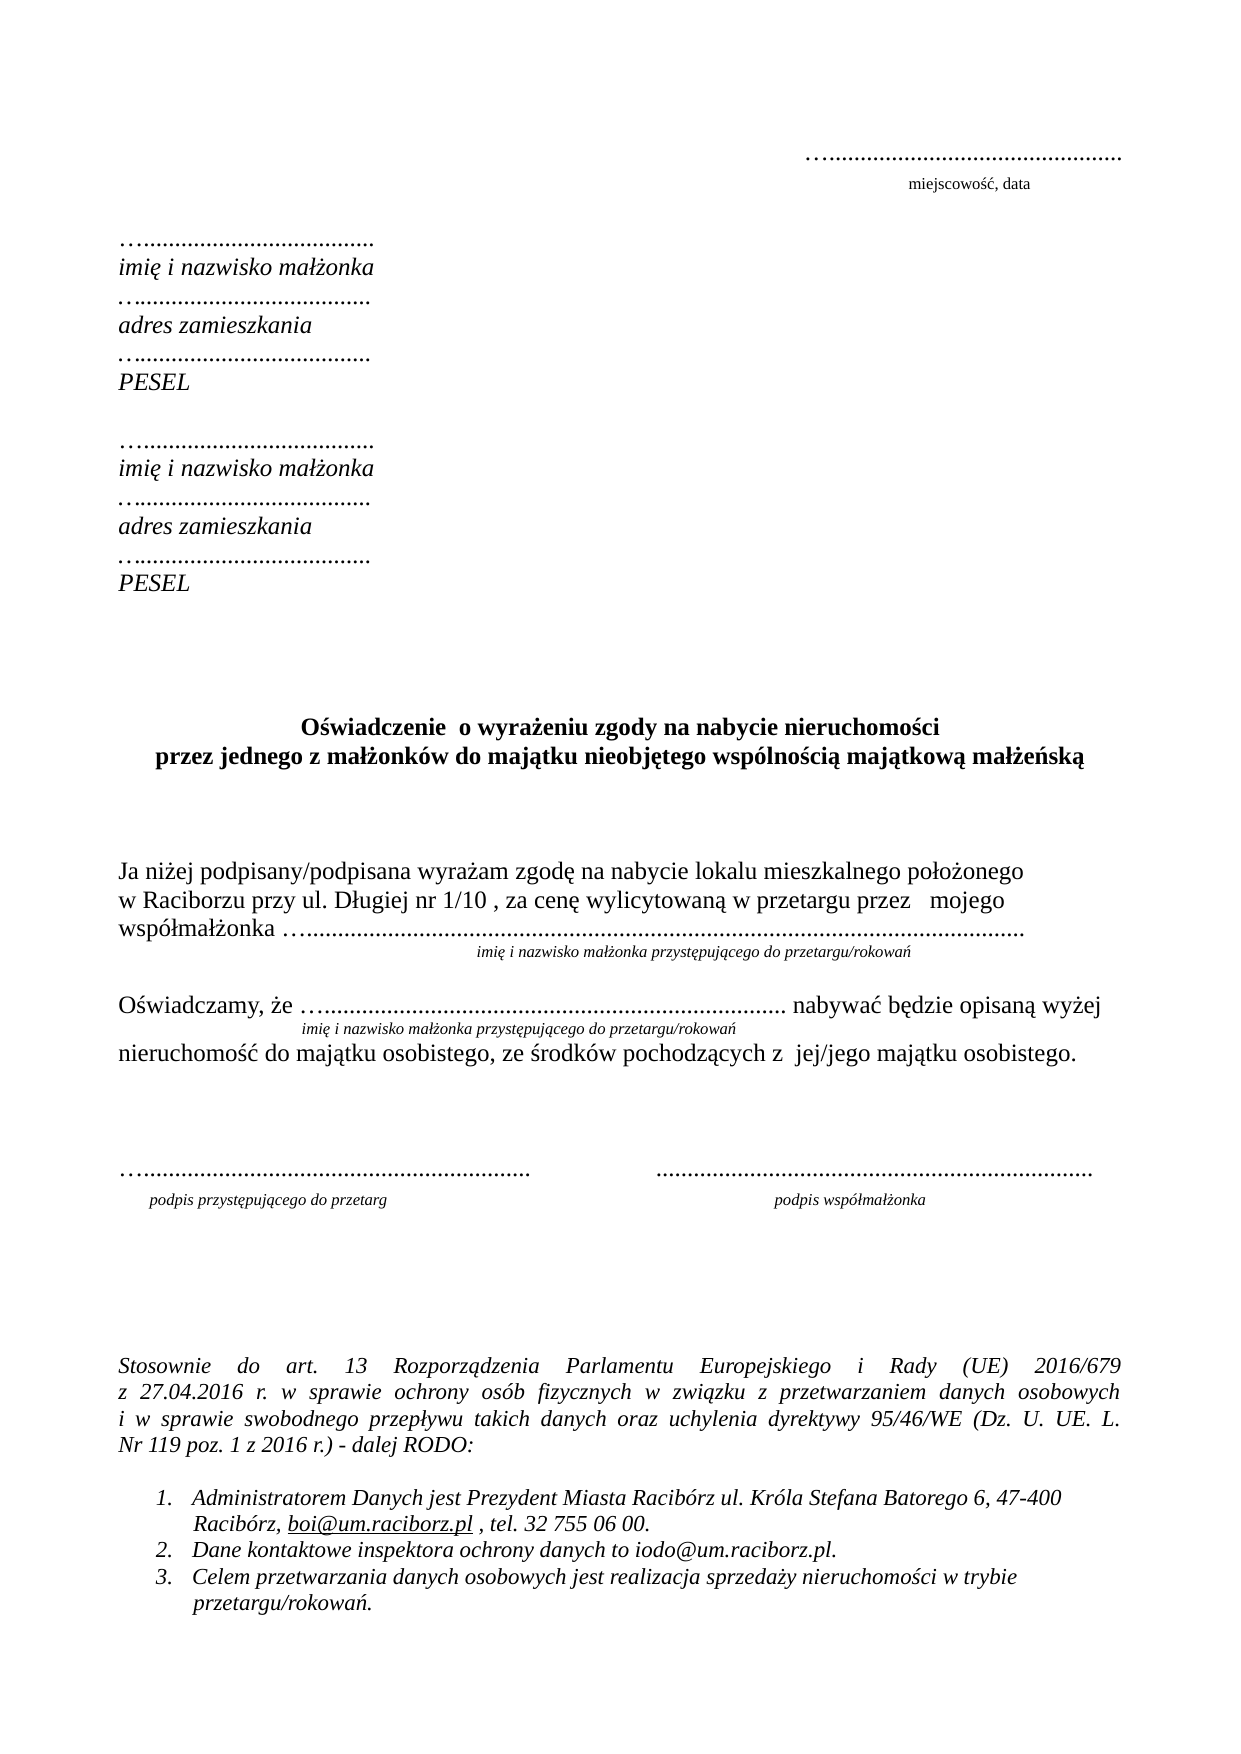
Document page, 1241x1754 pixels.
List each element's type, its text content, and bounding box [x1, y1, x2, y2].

text …............................................... miejscowość, data [118, 137, 1122, 195]
text ….............................................................. ...................................................................... podpis przystępującego do przetarg podpis współmałżonka [118, 1153, 1122, 1211]
text …..................................... PESEL [118, 540, 1122, 597]
text Ja niżej podpisany/podpisana wyrażam zgodę na nabycie lokalu mieszkalnego położonego w Raciborzu przy ul. Długiej nr 1/10 , za cenę wylicytowaną w przetargu przez mojego współmałżonka …................................................................................................................... imię i nazwisko małżonka przystępującego do przetargu/rokowań [118, 856, 1122, 961]
text …..................................... imię i nazwisko małżonka [118, 425, 1122, 482]
text Oświadczenie o wyrażeniu zgody na nabycie nieruchomości [118, 712, 1122, 741]
text Stosownie do art. 13 Rozporządzenia Parlamentu Europejskiego i Rady (UE) 2016/679 z 27.04.2016 r. w sprawie ochrony osób fizycznych w związku z przetwarzaniem danych osobowych i w sprawie swobodnego przepływu takich danych oraz uchylenia dyrektywy 95/46/WE (Dz. U. UE. L. Nr 119 poz. 1 z 2016 r.) - dalej RODO: [118, 1352, 1122, 1457]
text nieruchomość do majątku osobistego, ze środków pochodzących z jej/jego majątku osobistego. [118, 1038, 1122, 1067]
list Administratorem Danych jest Prezydent Miasta Racibórz ul. Króla Stefana Batorego 6, 47-400 Racibórz, boi@um.raciborz.pl , tel. 32 755 06 00. [156, 1484, 1122, 1536]
list Dane kontaktowe inspektora ochrony danych to iodo@um.raciborz.pl. [156, 1536, 1122, 1563]
text przez jednego z małżonków do majątku nieobjętego wspólnością majątkową małżeńską [118, 741, 1122, 770]
text imię i nazwisko małżonka przystępującego do przetargu/rokowań [118, 1019, 1122, 1038]
list Celem przetwarzania danych osobowych jest realizacja sprzedaży nieruchomości w trybie przetargu/rokowań. [156, 1563, 1122, 1616]
text …..................................... PESEL [118, 338, 1122, 396]
text …..................................... adres zamieszkania [118, 482, 1122, 540]
text Oświadczamy, że ….......................................................................... nabywać będzie opisaną wyżej [118, 990, 1122, 1019]
text …..................................... imię i nazwisko małżonka [118, 223, 1122, 281]
text …..................................... adres zamieszkania [118, 281, 1122, 338]
